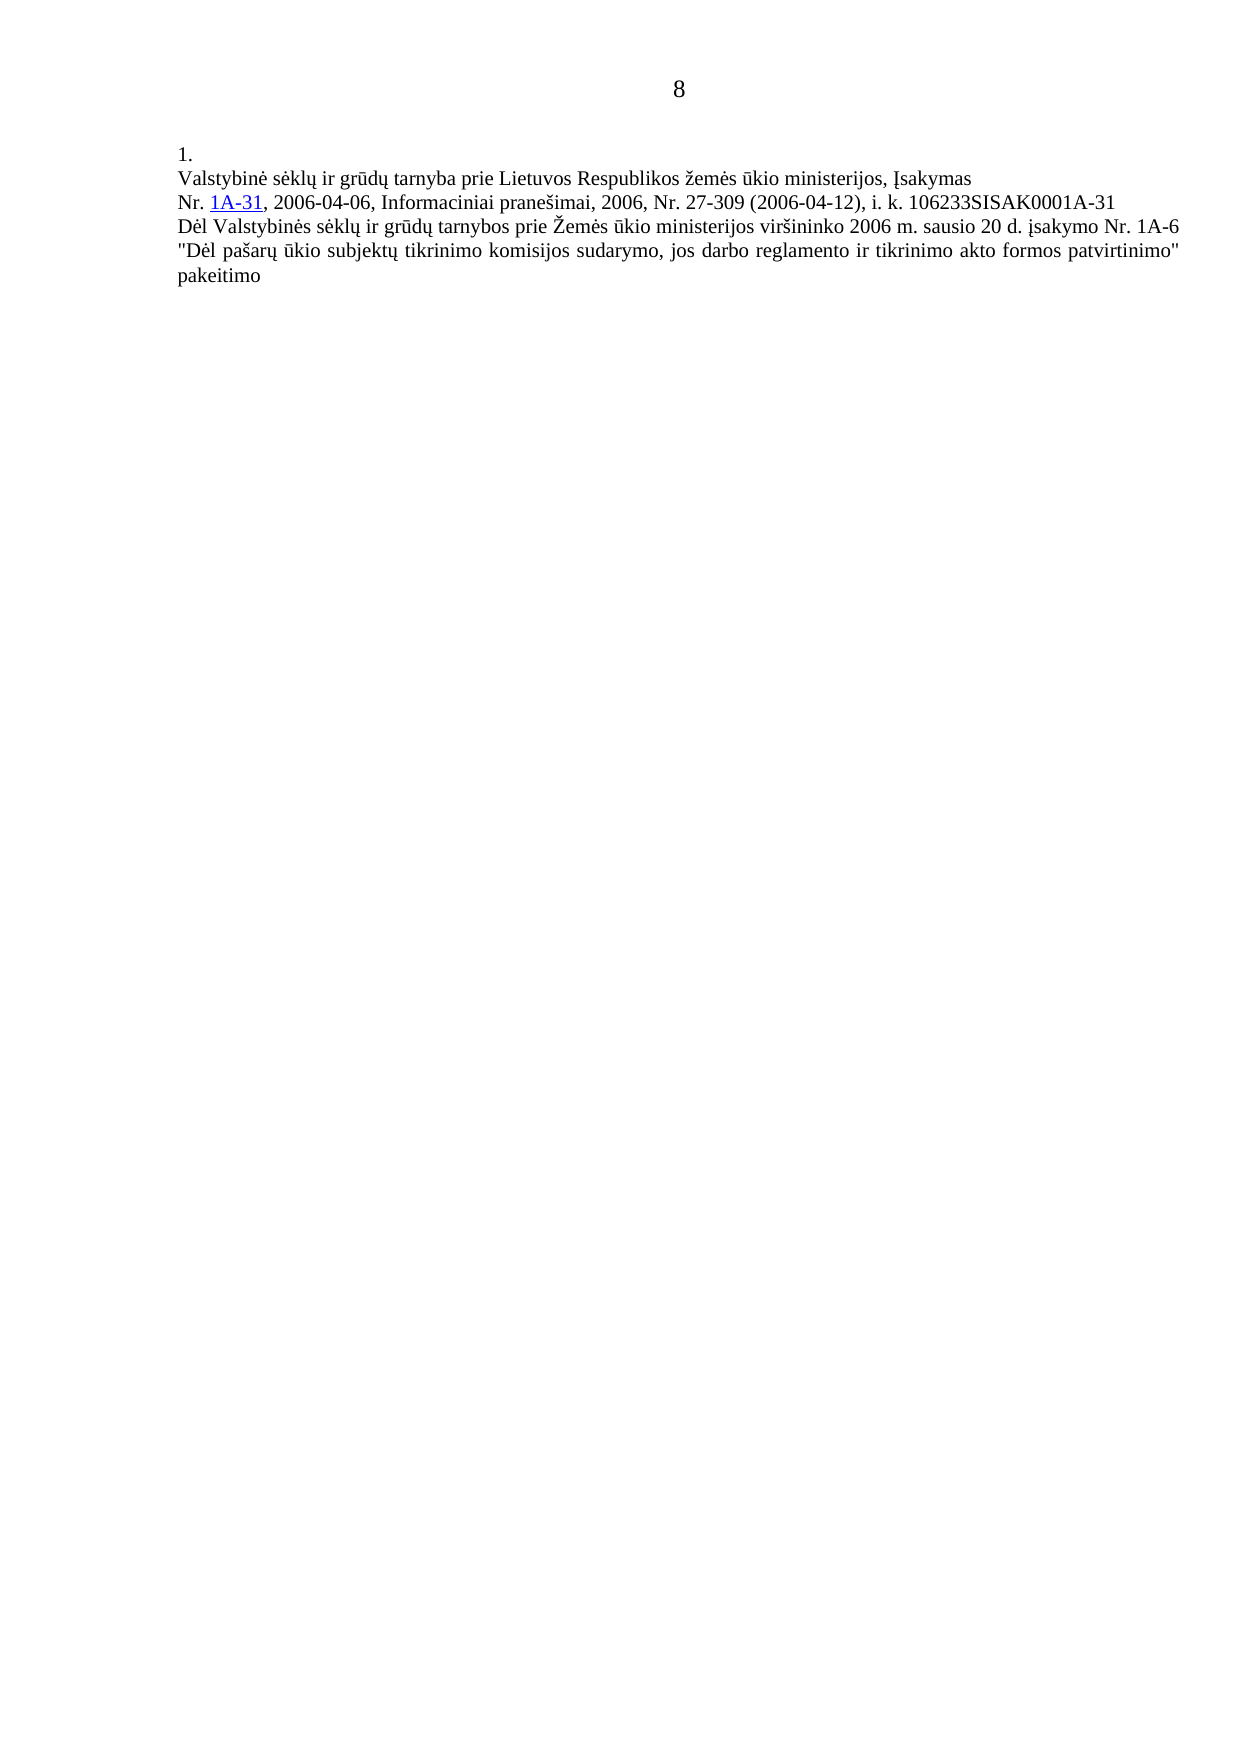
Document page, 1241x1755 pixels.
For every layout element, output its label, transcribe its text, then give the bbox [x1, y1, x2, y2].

text Nr. 1A-31, 2006-04-06, Informaciniai pranešimai, 2006, Nr. 27-309 (2006-04-12), i. k. 106233SISAK0001A-31 [177, 190, 1181, 214]
text Valstybinė sėklų ir grūdų tarnyba prie Lietuvos Respublikos žemės ūkio ministerijos, Įsakymas [177, 166, 1181, 190]
text Dėl Valstybinės sėklų ir grūdų tarnybos prie Žemės ūkio ministerijos viršininko 2006 m. sausio 20 d. įsakymo Nr. 1A-6 "Dėl pašarų ūkio subjektų tikrinimo komisijos sudarymo, jos darbo reglamento ir tikrinimo akto formos patvirtinimo" pakeitimo [177, 214, 1181, 287]
text 1. [177, 142, 1181, 166]
